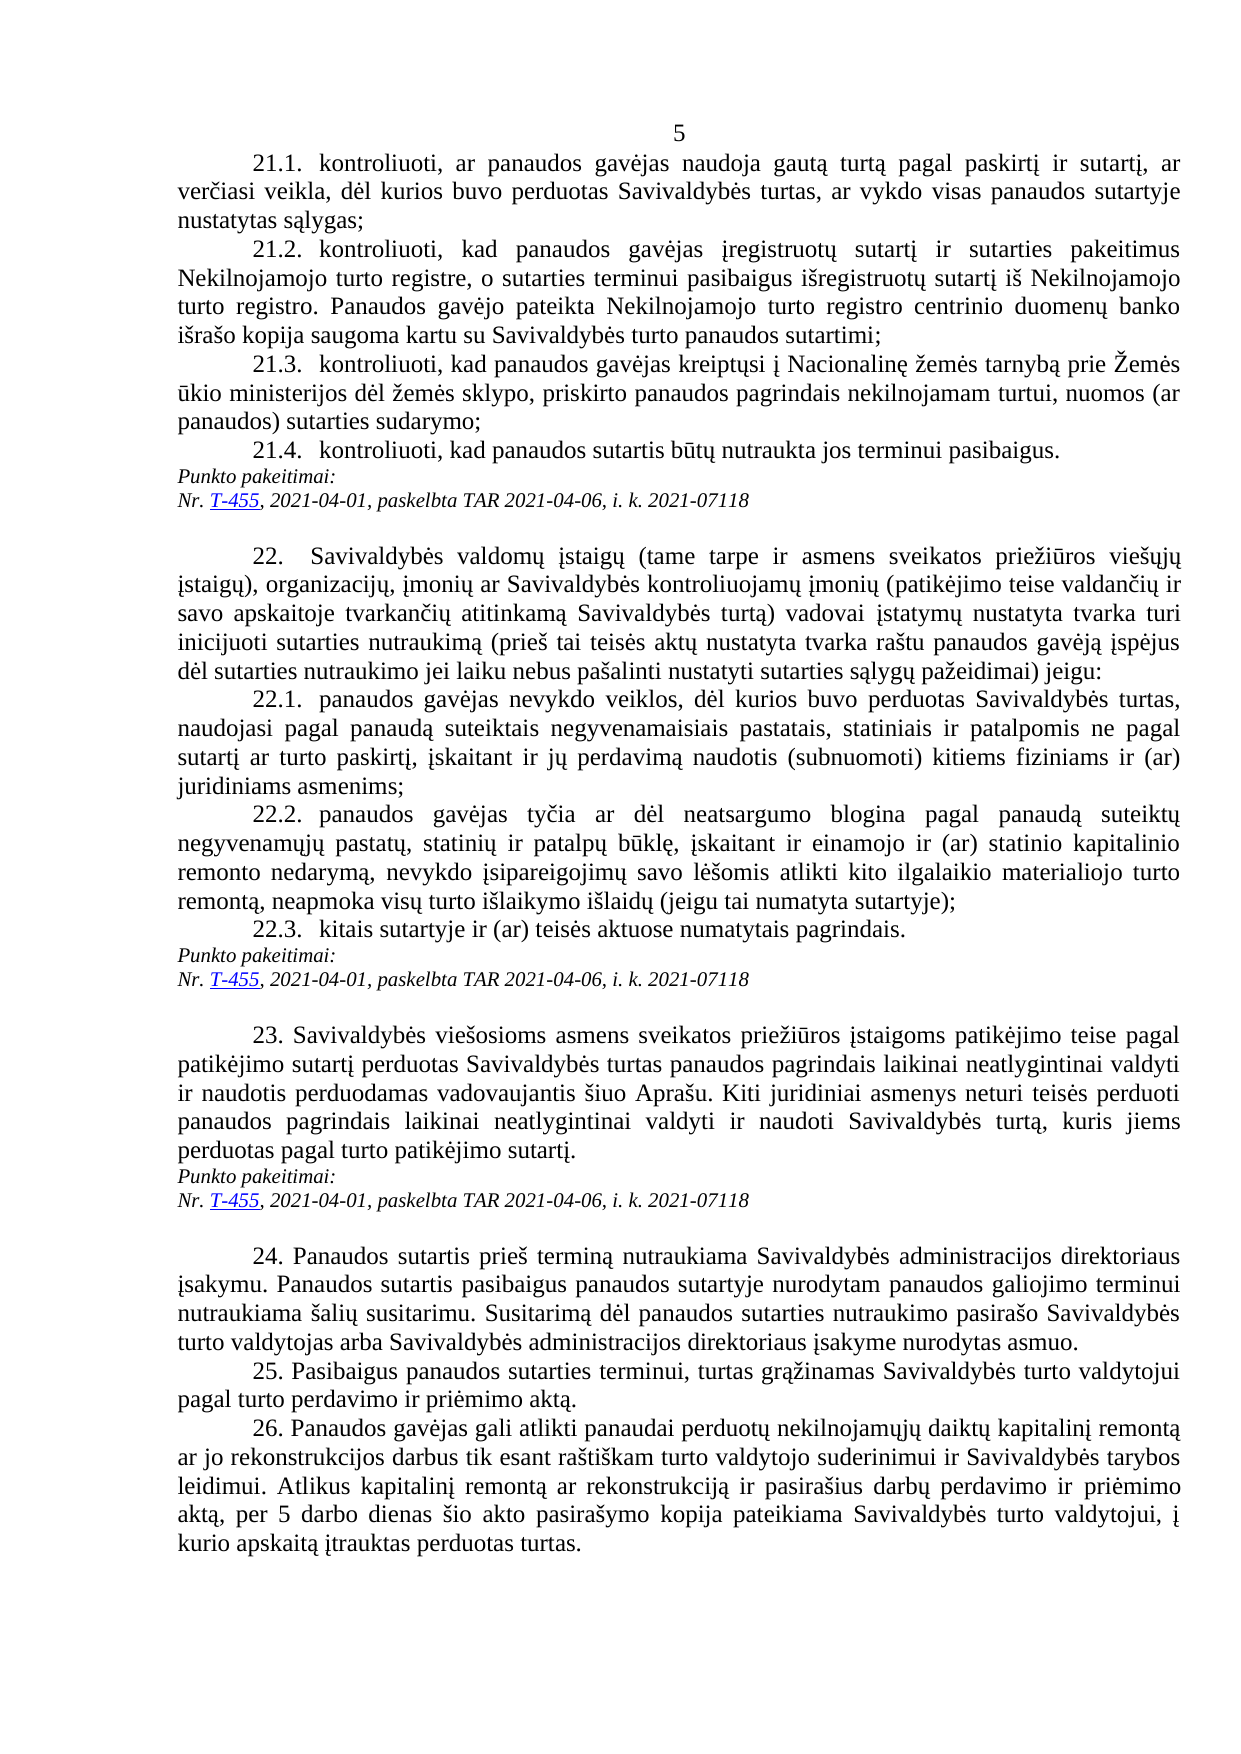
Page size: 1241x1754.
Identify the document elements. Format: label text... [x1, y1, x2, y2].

text Punkto pakeitimai: [177, 1164, 1181, 1188]
text 21.3. kontroliuoti, kad panaudos gavėjas kreiptųsi į Nacionalinę žemės tarnybą prie Žemės ūkio ministerijos dėl žemės sklypo, priskirto panaudos pagrindais nekilnojamam turtui, nuomos (ar panaudos) sutarties sudarymo; [177, 349, 1181, 435]
text 22.2. panaudos gavėjas tyčia ar dėl neatsargumo blogina pagal panaudą suteiktų negyvenamųjų pastatų, statinių ir patalpų būklę, įskaitant ir einamojo ir (ar) statinio kapitalinio remonto nedarymą, nevykdo įsipareigojimų savo lėšomis atlikti kito ilgalaikio materialiojo turto remontą, neapmoka visų turto išlaikymo išlaidų (jeigu tai numatyta sutartyje); [177, 799, 1181, 914]
text 21.2. kontroliuoti, kad panaudos gavėjas įregistruotų sutartį ir sutarties pakeitimus Nekilnojamojo turto registre, o sutarties terminui pasibaigus išregistruotų sutartį iš Nekilnojamojo turto registro. Panaudos gavėjo pateikta Nekilnojamojo turto registro centrinio duomenų banko išrašo kopija saugoma kartu su Savivaldybės turto panaudos sutartimi; [177, 234, 1181, 349]
text Nr. T-455, 2021-04-01, paskelbta TAR 2021-04-06, i. k. 2021-07118 [177, 967, 1181, 991]
text 22.3. kitais sutartyje ir (ar) teisės aktuose numatytais pagrindais. [177, 914, 1181, 943]
text 24. Panaudos sutartis prieš terminą nutraukiama Savivaldybės administracijos direktoriaus įsakymu. Panaudos sutartis pasibaigus panaudos sutartyje nurodytam panaudos galiojimo terminui nutraukiama šalių susitarimu. Susitarimą dėl panaudos sutarties nutraukimo pasirašo Savivaldybės turto valdytojas arba Savivaldybės administracijos direktoriaus įsakyme nurodytas asmuo. [177, 1241, 1181, 1356]
text 21.1. kontroliuoti, ar panaudos gavėjas naudoja gautą turtą pagal paskirtį ir sutartį, ar verčiasi veikla, dėl kurios buvo perduotas Savivaldybės turtas, ar vykdo visas panaudos sutartyje nustatytas sąlygas; [177, 148, 1181, 234]
text 21.4. kontroliuoti, kad panaudos sutartis būtų nutraukta jos terminui pasibaigus. [177, 435, 1181, 464]
text 23. Savivaldybės viešosioms asmens sveikatos priežiūros įstaigoms patikėjimo teise pagal patikėjimo sutartį perduotas Savivaldybės turtas panaudos pagrindais laikinai neatlygintinai valdyti ir naudotis perduodamas vadovaujantis šiuo Aprašu. Kiti juridiniai asmenys neturi teisės perduoti panaudos pagrindais laikinai neatlygintinai valdyti ir naudoti Savivaldybės turtą, kuris jiems perduotas pagal turto patikėjimo sutartį. [177, 1020, 1181, 1164]
text Nr. T-455, 2021-04-01, paskelbta TAR 2021-04-06, i. k. 2021-07118 [177, 488, 1181, 512]
text Nr. T-455, 2021-04-01, paskelbta TAR 2021-04-06, i. k. 2021-07118 [177, 1188, 1181, 1212]
text 22. Savivaldybės valdomų įstaigų (tame tarpe ir asmens sveikatos priežiūros viešųjų įstaigų), organizacijų, įmonių ar Savivaldybės kontroliuojamų įmonių (patikėjimo teise valdančių ir savo apskaitoje tvarkančių atitinkamą Savivaldybės turtą) vadovai įstatymų nustatyta tvarka turi inicijuoti sutarties nutraukimą (prieš tai teisės aktų nustatyta tvarka raštu panaudos gavėją įspėjus dėl sutarties nutraukimo jei laiku nebus pašalinti nustatyti sutarties sąlygų pažeidimai) jeigu: [177, 541, 1181, 684]
text 26. Panaudos gavėjas gali atlikti panaudai perduotų nekilnojamųjų daiktų kapitalinį remontą ar jo rekonstrukcijos darbus tik esant raštiškam turto valdytojo suderinimui ir Savivaldybės tarybos leidimui. Atlikus kapitalinį remontą ar rekonstrukciją ir pasirašius darbų perdavimo ir priėmimo aktą, per 5 darbo dienas šio akto pasirašymo kopija pateikiama Savivaldybės turto valdytojui, į kurio apskaitą įtrauktas perduotas turtas. [177, 1413, 1181, 1557]
text 25. Pasibaigus panaudos sutarties terminui, turtas grąžinamas Savivaldybės turto valdytojui pagal turto perdavimo ir priėmimo aktą. [177, 1356, 1181, 1413]
text 22.1. panaudos gavėjas nevykdo veiklos, dėl kurios buvo perduotas Savivaldybės turtas, naudojasi pagal panaudą suteiktais negyvenamaisiais pastatais, statiniais ir patalpomis ne pagal sutartį ar turto paskirtį, įskaitant ir jų perdavimą naudotis (subnuomoti) kitiems fiziniams ir (ar) juridiniams asmenims; [177, 684, 1181, 799]
text Punkto pakeitimai: [177, 943, 1181, 967]
text Punkto pakeitimai: [177, 464, 1181, 488]
